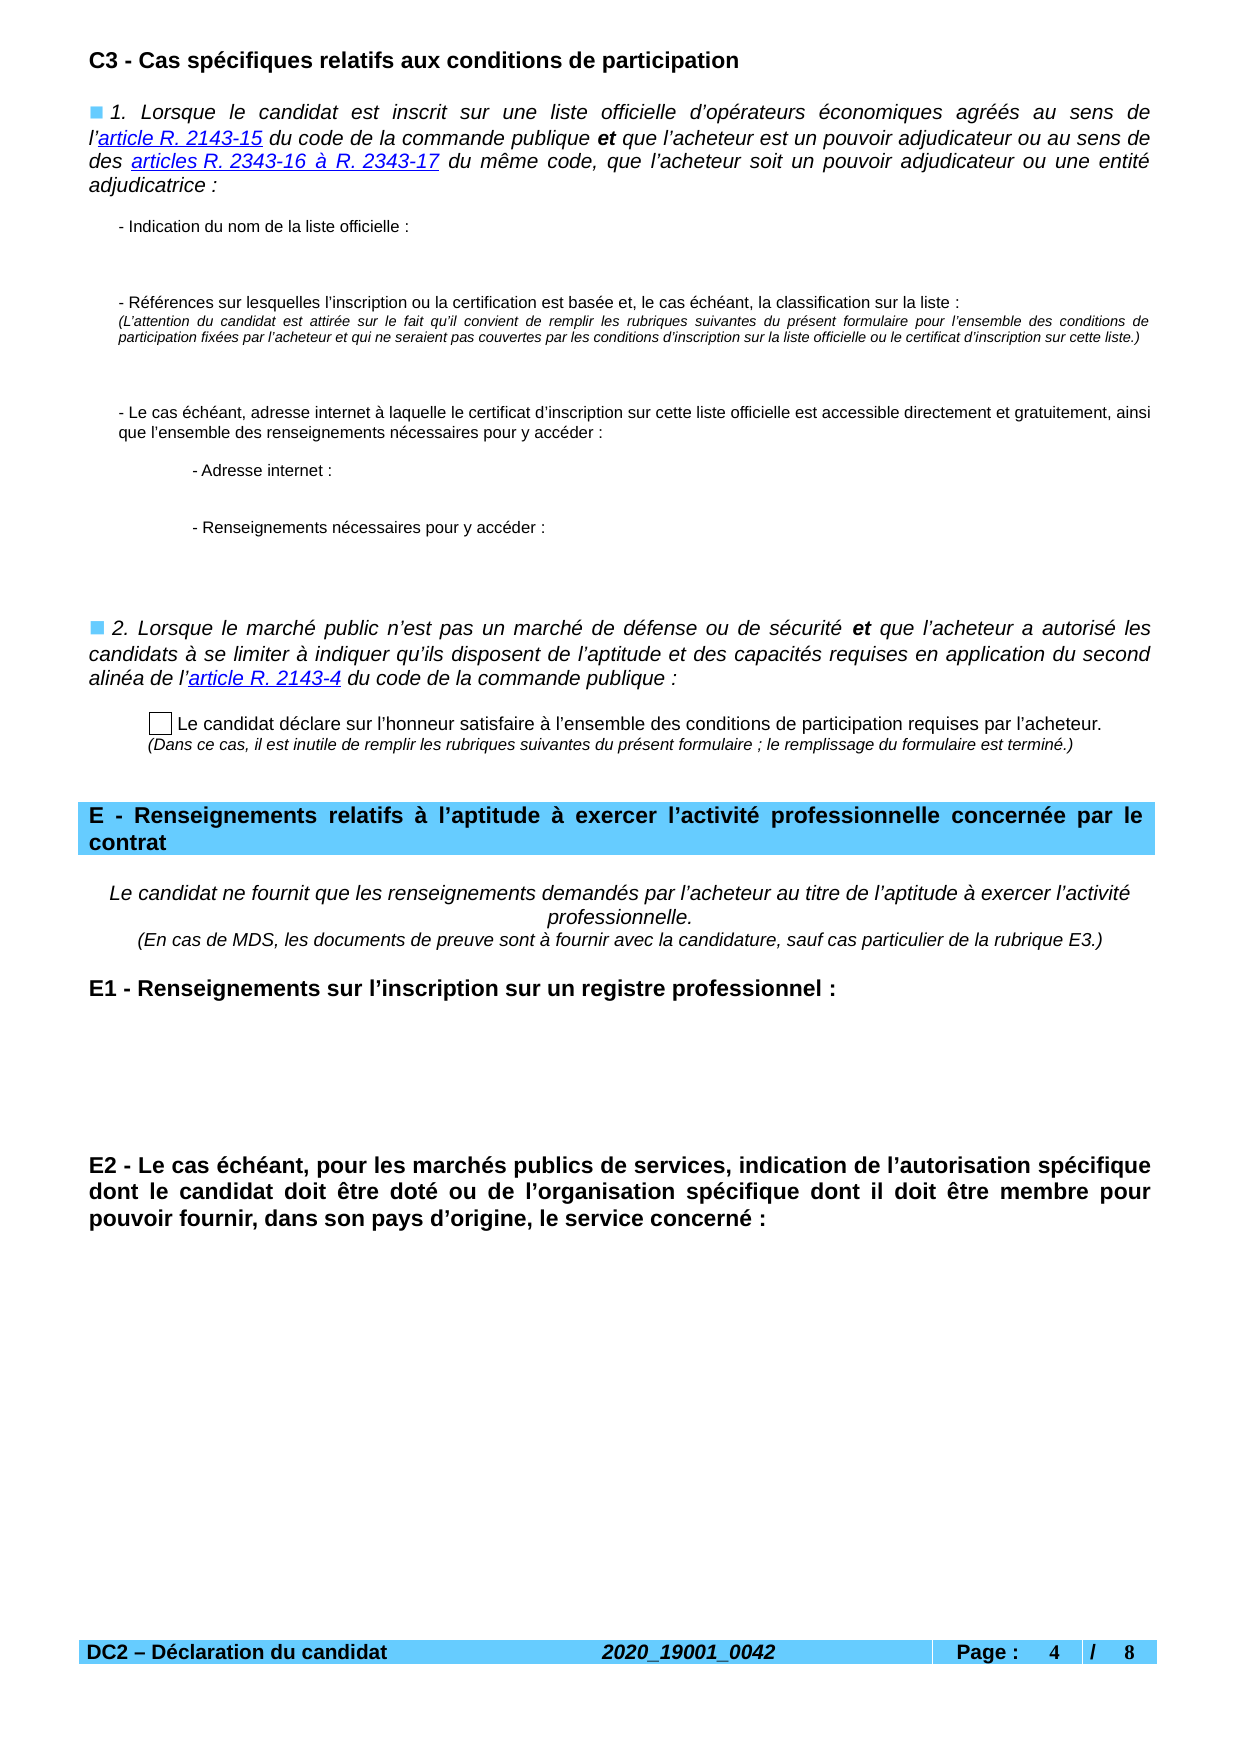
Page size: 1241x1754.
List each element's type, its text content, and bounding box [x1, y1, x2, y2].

text C3 - Cas spécifiques relatifs aux conditions de participation [89, 47, 1152, 74]
text - Renseignements nécessaires pour y accéder : [192, 518, 1152, 537]
text Le candidat ne fournit que les renseignements demandés par l’acheteur au titre de l’aptitude à exercer l’activité professionnelle. [89, 881, 1152, 929]
text  2. Lorsque le marché public n’est pas un marché de défense ou de sécurité et que l’acheteur a autorisé les candidats à se limiter à indiquer qu’ils disposent de l’aptitude et des capacités requises en application du second alinéa de l’article R. 2143-4 du code de la commande publique : [89, 614, 1152, 689]
text - Références sur lesquelles l’inscription ou la certification est basée et, le cas échéant, la classification sur la liste : [118, 293, 1152, 312]
text  1. Lorsque le candidat est inscrit sur une liste officielle d’opérateurs économiques agréés au sens de l’article R. 2143-15 du code de la commande publique et que l’acheteur est un pouvoir adjudicateur ou au sens de des articles R. 2343-16 à R. 2343-17 du même code, que l’acheteur soit un pouvoir adjudicateur ou une entité adjudicatrice : [89, 100, 1152, 197]
text - Le cas échéant, adresse internet à laquelle le certificat d’inscription sur cette liste officielle est accessible directement et gratuitement, ainsi que l’ensemble des renseignements nécessaires pour y accéder : [118, 403, 1152, 442]
text (En cas de MDS, les documents de preuve sont à fournir avec la candidature, sauf cas particulier de la rubrique E3.) [89, 929, 1152, 951]
text - Adresse internet : [192, 461, 1152, 480]
text (L’attention du candidat est attirée sur le fait qu’il convient de remplir les rubriques suivantes du présent formulaire pour l’ensemble des conditions de participation fixées par l’acheteur et qui ne seraient pas couvertes par les conditions d’inscription sur la liste officielle ou le certificat d’inscription sur cette liste.) [118, 312, 1152, 346]
text (Dans ce cas, il est inutile de remplir les rubriques suivantes du présent formulaire ; le remplissage du formulaire est terminé.) [148, 735, 1152, 754]
table_header E - Renseignements relatifs à l’aptitude à exercer l’activité professionnelle concernée par le contrat [78, 802, 1155, 855]
text E1 - Renseignements sur l’inscription sur un registre professionnel : [89, 974, 1152, 1001]
text E2 - Le cas échéant, pour les marchés publics de services, indication de l’autorisation spécifique dont le candidat doit être doté ou de l’organisation spécifique dont il doit être membre pour pouvoir fournir, dans son pays d’origine, le service concerné : [89, 1152, 1152, 1231]
text - Indication du nom de la liste officielle : [118, 216, 1152, 236]
text Le candidat déclare sur l’honneur satisfaire à l’ensemble des conditions de participation requises par l’acheteur. [148, 711, 1152, 735]
